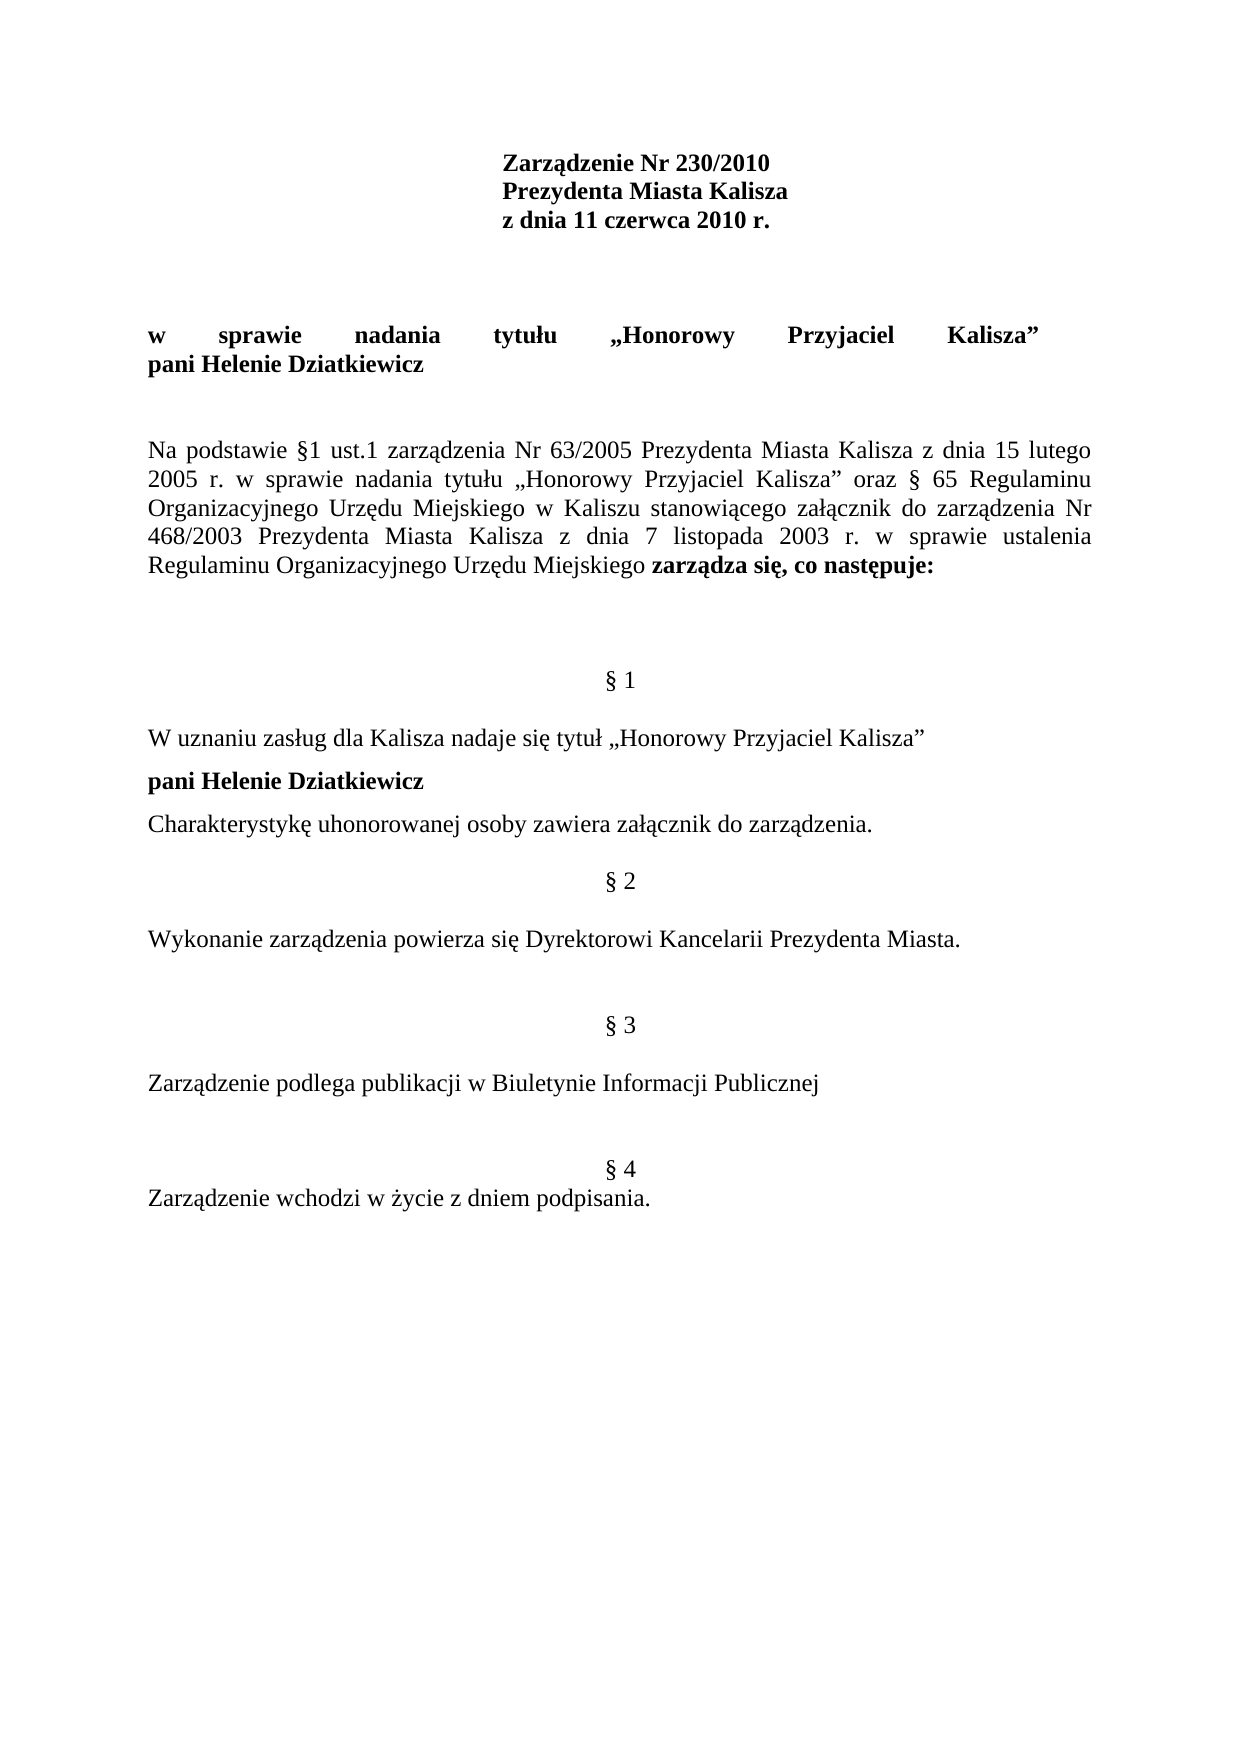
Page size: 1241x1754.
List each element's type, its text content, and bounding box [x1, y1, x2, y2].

text § 2 [148, 866, 1093, 895]
text § 4 [148, 1154, 1093, 1183]
text W uznaniu zasług dla Kalisza nadaje się tytuł „Honorowy Przyjaciel Kalisza” [148, 723, 1093, 751]
text pani Helenie Dziatkiewicz [148, 766, 1093, 794]
text Charakterystykę uhonorowanej osoby zawiera załącznik do zarządzenia. [148, 809, 1093, 838]
text Zarządzenie Nr 230/2010 [443, 148, 1093, 176]
text § 1 [148, 665, 1093, 694]
text z dnia 11 czerwca 2010 r. [443, 205, 1093, 234]
text w sprawie nadania tytułu „Honorowy Przyjaciel Kalisza” pani Helenie Dziatkiewicz [148, 320, 1093, 378]
text Na podstawie §1 ust.1 zarządzenia Nr 63/2005 Prezydenta Miasta Kalisza z dnia 15 lutego 2005 r. w sprawie nadania tytułu „Honorowy Przyjaciel Kalisza” oraz § 65 Regulaminu Organizacyjnego Urzędu Miejskiego w Kaliszu stanowiącego załącznik do zarządzenia Nr 468/2003 Prezydenta Miasta Kalisza z dnia 7 listopada 2003 r. w sprawie ustalenia Regulaminu Organizacyjnego Urzędu Miejskiego zarządza się, co następuje: [148, 435, 1093, 579]
text Zarządzenie wchodzi w życie z dniem podpisania. [148, 1183, 1093, 1211]
text § 3 [148, 1010, 1093, 1039]
text Zarządzenie podlega publikacji w Biuletynie Informacji Publicznej [148, 1068, 1093, 1096]
text Wykonanie zarządzenia powierza się Dyrektorowi Kancelarii Prezydenta Miasta. [148, 924, 1093, 953]
text Prezydenta Miasta Kalisza [443, 176, 1093, 205]
